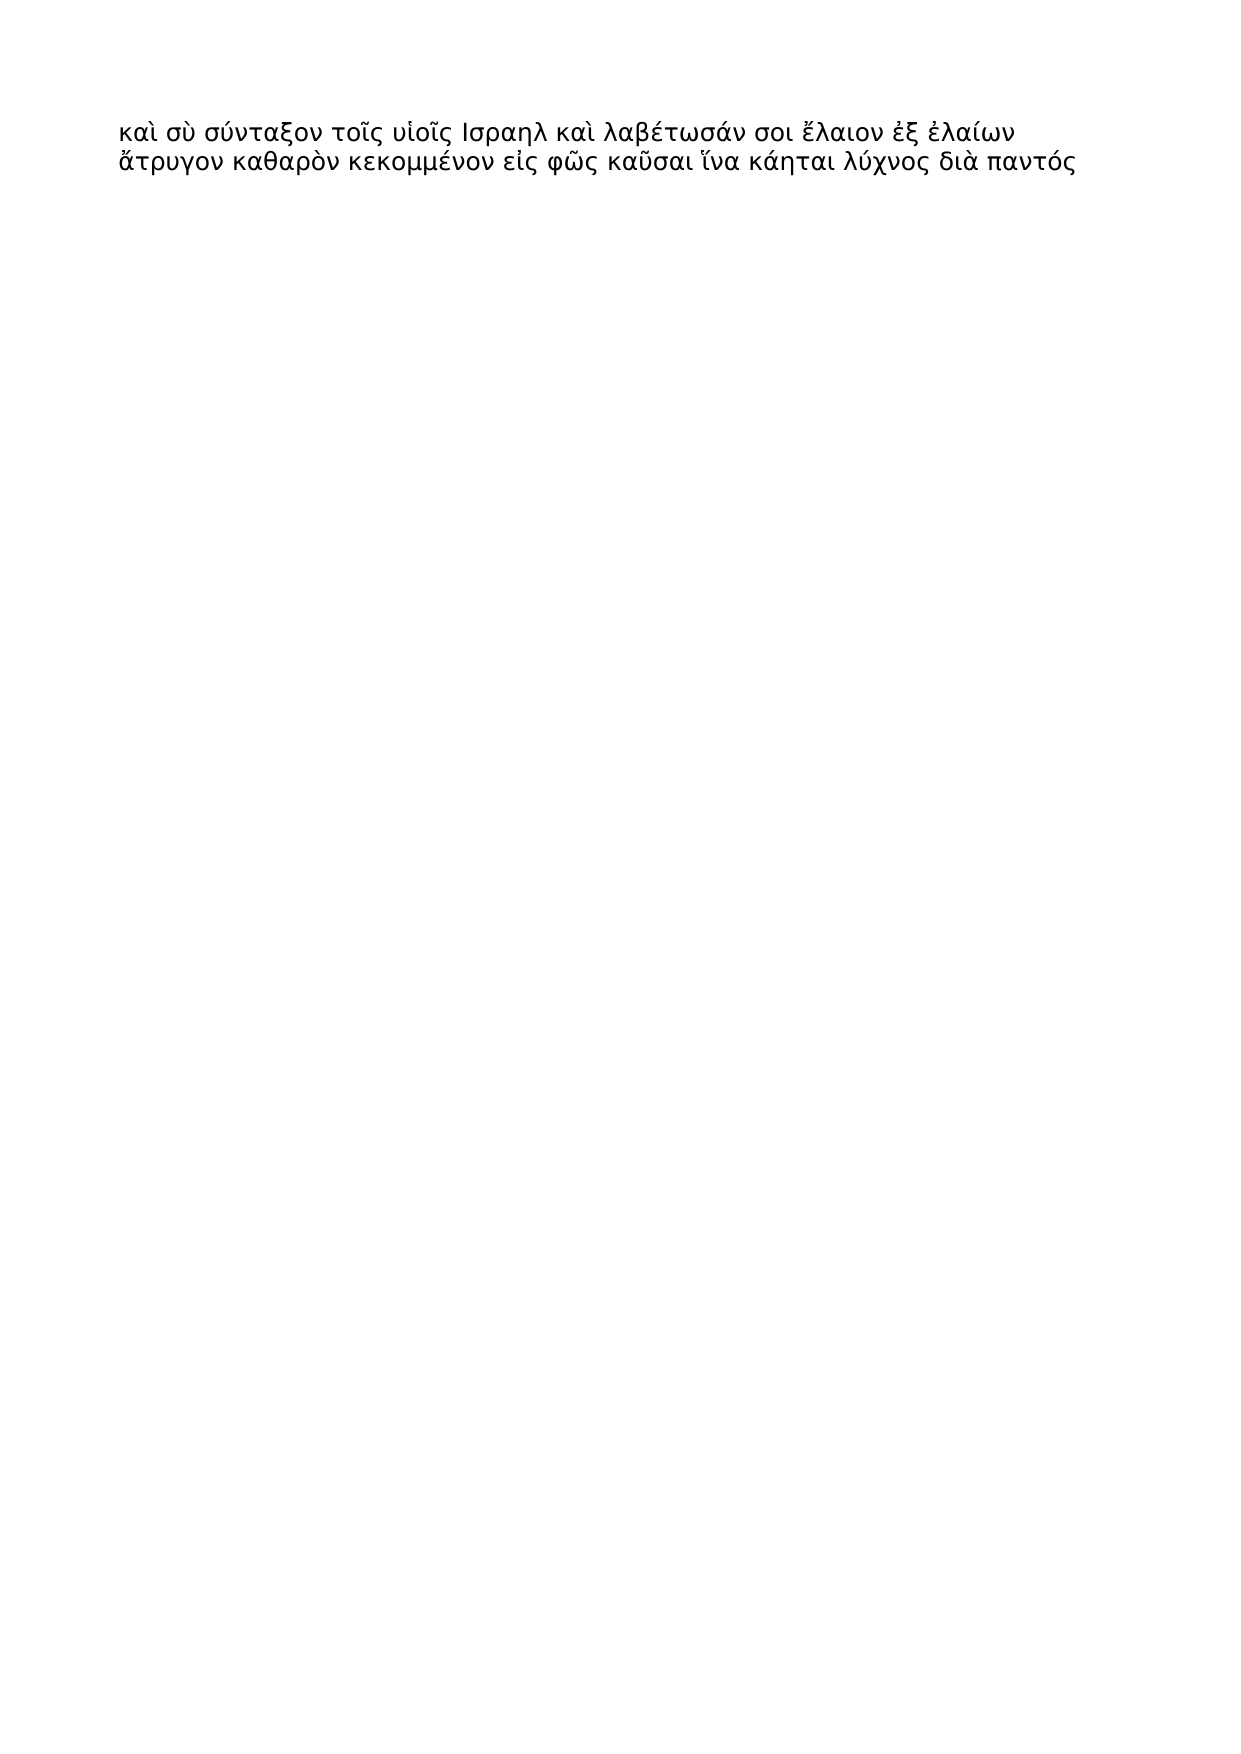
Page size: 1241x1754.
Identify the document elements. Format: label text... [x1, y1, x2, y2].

text καὶ σὺ σύνταξον τοῖς υἱοῖς Ισραηλ καὶ λαβέτωσάν σοι ἔλαιον ἐξ ἐλαίων ἄτρυγον καθαρὸν κεκομμένον εἰς φῶς καῦσαι ἵνα κάηται λύχνος διὰ παντός [118, 118, 1122, 176]
